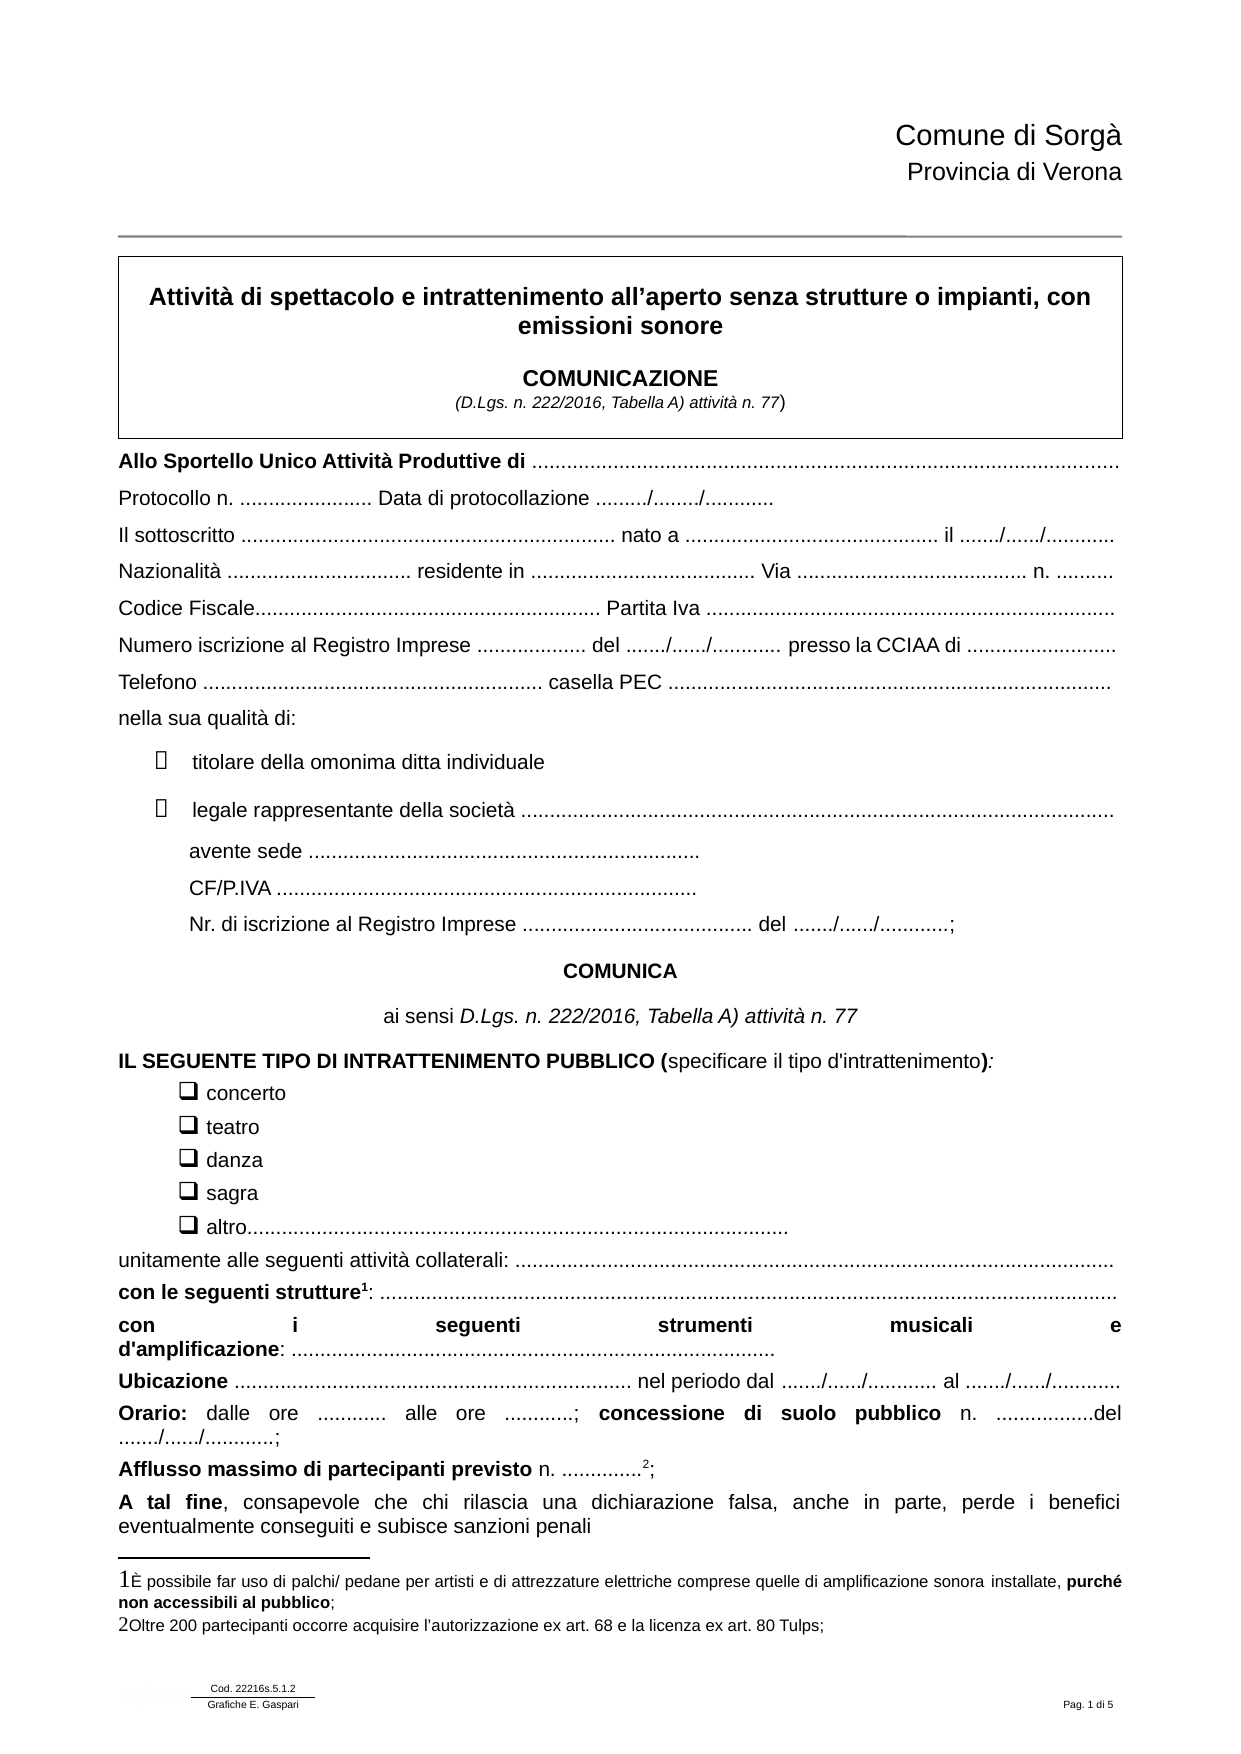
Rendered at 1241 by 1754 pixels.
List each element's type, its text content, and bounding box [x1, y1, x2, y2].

text con le seguenti strutture: ................................................................................................................................ [118, 1280, 1122, 1304]
text  titolare della omonima ditta individuale [153, 743, 1122, 777]
text Allo Sportello Unico Attività Produttive di [118, 449, 1122, 473]
text Nazionalità ................................ residente in ....................................... Via ........................................ n. .......... [118, 559, 1122, 583]
text COMUNICA [118, 959, 1122, 983]
text Il sottoscritto ................................................................. nato a ............................................ il ......./....../............ [118, 522, 1122, 546]
text nella sua qualità di: [118, 706, 1122, 730]
text ai sensi D.Lgs. n. 222/2016, Tabella A) attività n. 77 [118, 1004, 1122, 1028]
text avente sede .................................................................... [189, 839, 1122, 863]
text CF/P.IVA ......................................................................... [189, 875, 1122, 899]
text  concerto [177, 1081, 1122, 1106]
text Oltre 200 partecipanti occorre acquisire l’autorizzazione ex art. 68 e la licenza ex art. 80 Tulps; [118, 1612, 1122, 1636]
text  danza [177, 1148, 1122, 1173]
text unitamente alle seguenti attività collaterali: ........................................................................................................ [118, 1248, 1122, 1272]
text A tal fine, consapevole che chi rilascia una dichiarazione falsa, anche in parte, perde i benefici eventualmente conseguiti e subisce sanzioni penali [118, 1489, 1122, 1537]
text Provincia di Verona [118, 157, 1122, 185]
text Telefono ........................................................... casella PEC ............................................................................. [118, 669, 1122, 693]
text  sagra [177, 1181, 1122, 1206]
text con i seguenti strumenti musicali e d'amplificazione: .................................................................................... [118, 1312, 1122, 1360]
text Afflusso massimo di partecipanti previsto n. ..............; [118, 1457, 1122, 1481]
text Protocollo n. ....................... Data di protocollazione ........./......../............ [118, 486, 1122, 509]
text IL SEGUENTE TIPO DI INTRATTENIMENTO PUBBLICO (specificare il tipo d'intrattenimento): [118, 1049, 1122, 1073]
text Nr. di iscrizione al Registro Imprese ........................................ del ......./....../............; [189, 912, 1122, 936]
text Numero iscrizione al Registro Imprese ................... del ......./....../............ presso la CCIAA di .......................... [118, 633, 1122, 657]
text Codice Fiscale............................................................ Partita Iva ....................................................................... [118, 596, 1122, 620]
text Comune di Sorgà [118, 118, 1122, 152]
text Ubicazione ..................................................................... nel periodo dal ......./....../............ al ......./....../............ [118, 1369, 1122, 1393]
text  altro.............................................................................................. [177, 1214, 1122, 1239]
table_header Attività di spettacolo e intrattenimento all’aperto senza strutture o impianti, con emissioni sonore COMUNICAZIONE (D.Lgs. n. 222/2016, Tabella A) attività n. 77) [119, 257, 1122, 437]
text È possibile far uso di palchi/ pedane per artisti e di attrezzature elettriche comprese quelle di amplificazione sonora installate, purché non accessibili al pubblico; [118, 1564, 1122, 1612]
text Orario: dalle ore ............ alle ore ............; concessione di suolo pubblico n. .................del ......./....../............; [118, 1401, 1122, 1449]
text  legale rappresentante della società ....................................................................................................... [153, 791, 1122, 825]
text  teatro [177, 1114, 1122, 1139]
